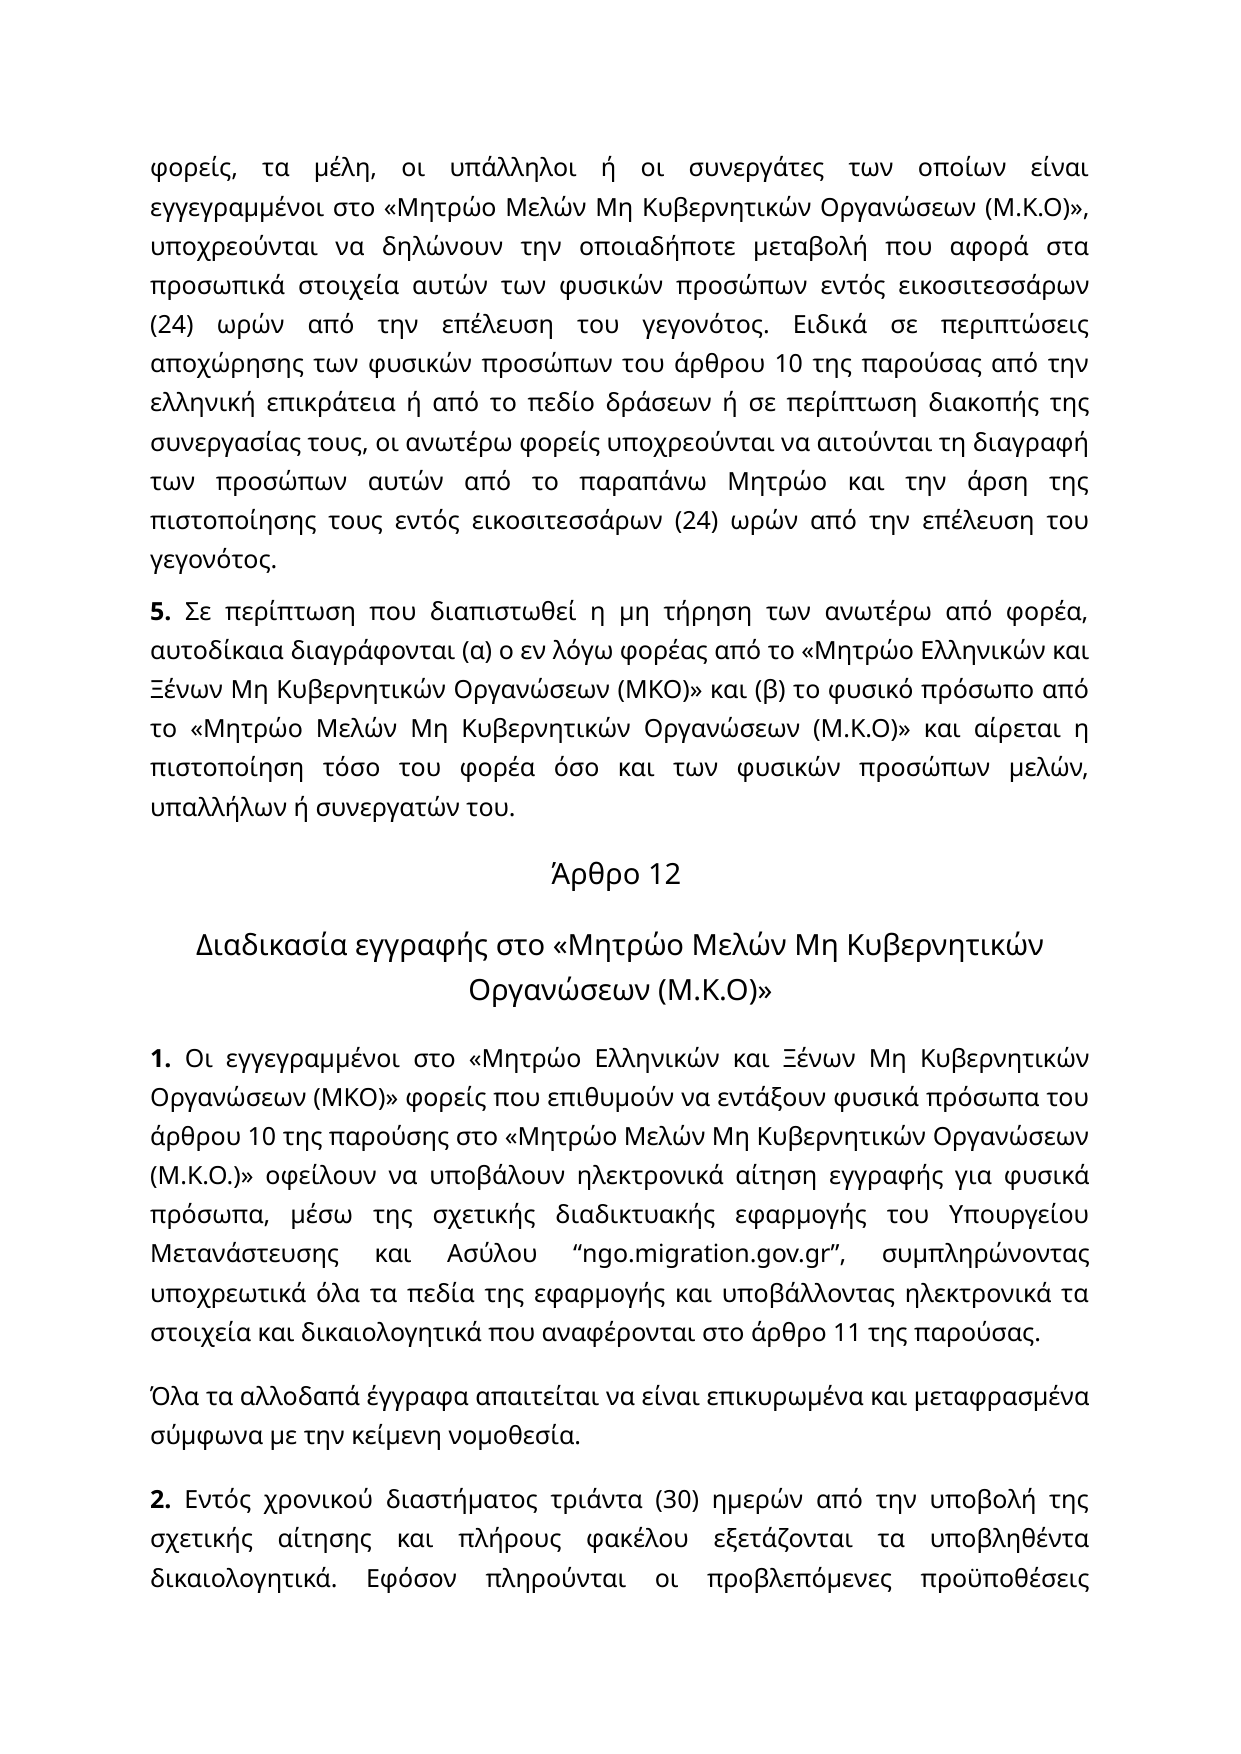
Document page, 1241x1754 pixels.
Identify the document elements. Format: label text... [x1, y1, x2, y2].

subtitle Άρθρο 12 [150, 853, 1090, 893]
text φορείς, τα μέλη, οι υπάλληλοι ή οι συνεργάτες των οποίων είναι εγγεγραμμένοι στο «Μητρώο Μελών Μη Κυβερνητικών Οργανώσεων (Μ.Κ.Ο)», υποχρεούνται να δηλώνουν την οποιαδήποτε μεταβολή που αφορά στα προσωπικά στοιχεία αυτών των φυσικών προσώπων εντός εικοσιτεσσάρων (24) ωρών από την επέλευση του γεγονότος. Ειδικά σε περιπτώσεις αποχώρησης των φυσικών προσώπων του άρθρου 10 της παρούσας από την ελληνική επικράτεια ή από το πεδίο δράσεων ή σε περίπτωση διακοπής της συνεργασίας τους, οι ανωτέρω φορείς υποχρεούνται να αιτούνται τη διαγραφή των προσώπων αυτών από το παραπάνω Μητρώο και την άρση της πιστοποίησης τους εντός εικοσιτεσσάρων (24) ωρών από την επέλευση του γεγονότος. [150, 150, 1090, 576]
text 5. Σε περίπτωση που διαπιστωθεί η μη τήρηση των ανωτέρω από φορέα, αυτοδίκαια διαγράφονται (α) ο εν λόγω φορέας από το «Μητρώο Ελληνικών και Ξένων Μη Κυβερνητικών Οργανώσεων (ΜΚΟ)» και (β) το φυσικό πρόσωπο από το «Μητρώο Μελών Μη Κυβερνητικών Οργανώσεων (Μ.Κ.Ο)» και αίρεται η πιστοποίηση τόσο του φορέα όσο και των φυσικών προσώπων μελών, υπαλλήλων ή συνεργατών του. [150, 593, 1090, 823]
text Όλα τα αλλοδαπά έγγραφα απαιτείται να είναι επικυρωμένα και μεταφρασμένα σύμφωνα με την κείμενη νομοθεσία. [150, 1378, 1090, 1452]
text 2. Εντός χρονικού διαστήματος τριάντα (30) ημερών από την υποβολή της σχετικής αίτησης και πλήρους φακέλου εξετάζονται τα υποβληθέντα δικαιολογητικά. Εφόσον πληρούνται οι προβλεπόμενες προϋποθέσεις [150, 1482, 1090, 1594]
text 1. Οι εγγεγραμμένοι στο «Μητρώο Ελληνικών και Ξένων Μη Κυβερνητικών Οργανώσεων (ΜΚΟ)» φορείς που επιθυμούν να εντάξουν φυσικά πρόσωπα του άρθρου 10 της παρούσης στο «Μητρώο Μελών Μη Κυβερνητικών Οργανώσεων (Μ.Κ.Ο.)» οφείλουν να υποβάλουν ηλεκτρονικά αίτηση εγγραφής για φυσικά πρόσωπα, μέσω της σχετικής διαδικτυακής εφαρμογής του Υπουργείου Μετανάστευσης και Ασύλου “ngo.migration.gov.gr”, συμπληρώνοντας υποχρεωτικά όλα τα πεδία της εφαρμογής και υποβάλλοντας ηλεκτρονικά τα στοιχεία και δικαιολογητικά που αναφέρονται στο άρθρο 11 της παρούσας. [150, 1040, 1090, 1348]
subtitle Διαδικασία εγγραφής στο «Μητρώο Μελών Μη Κυβερνητικών Οργανώσεων (Μ.Κ.Ο)» [150, 924, 1090, 1009]
